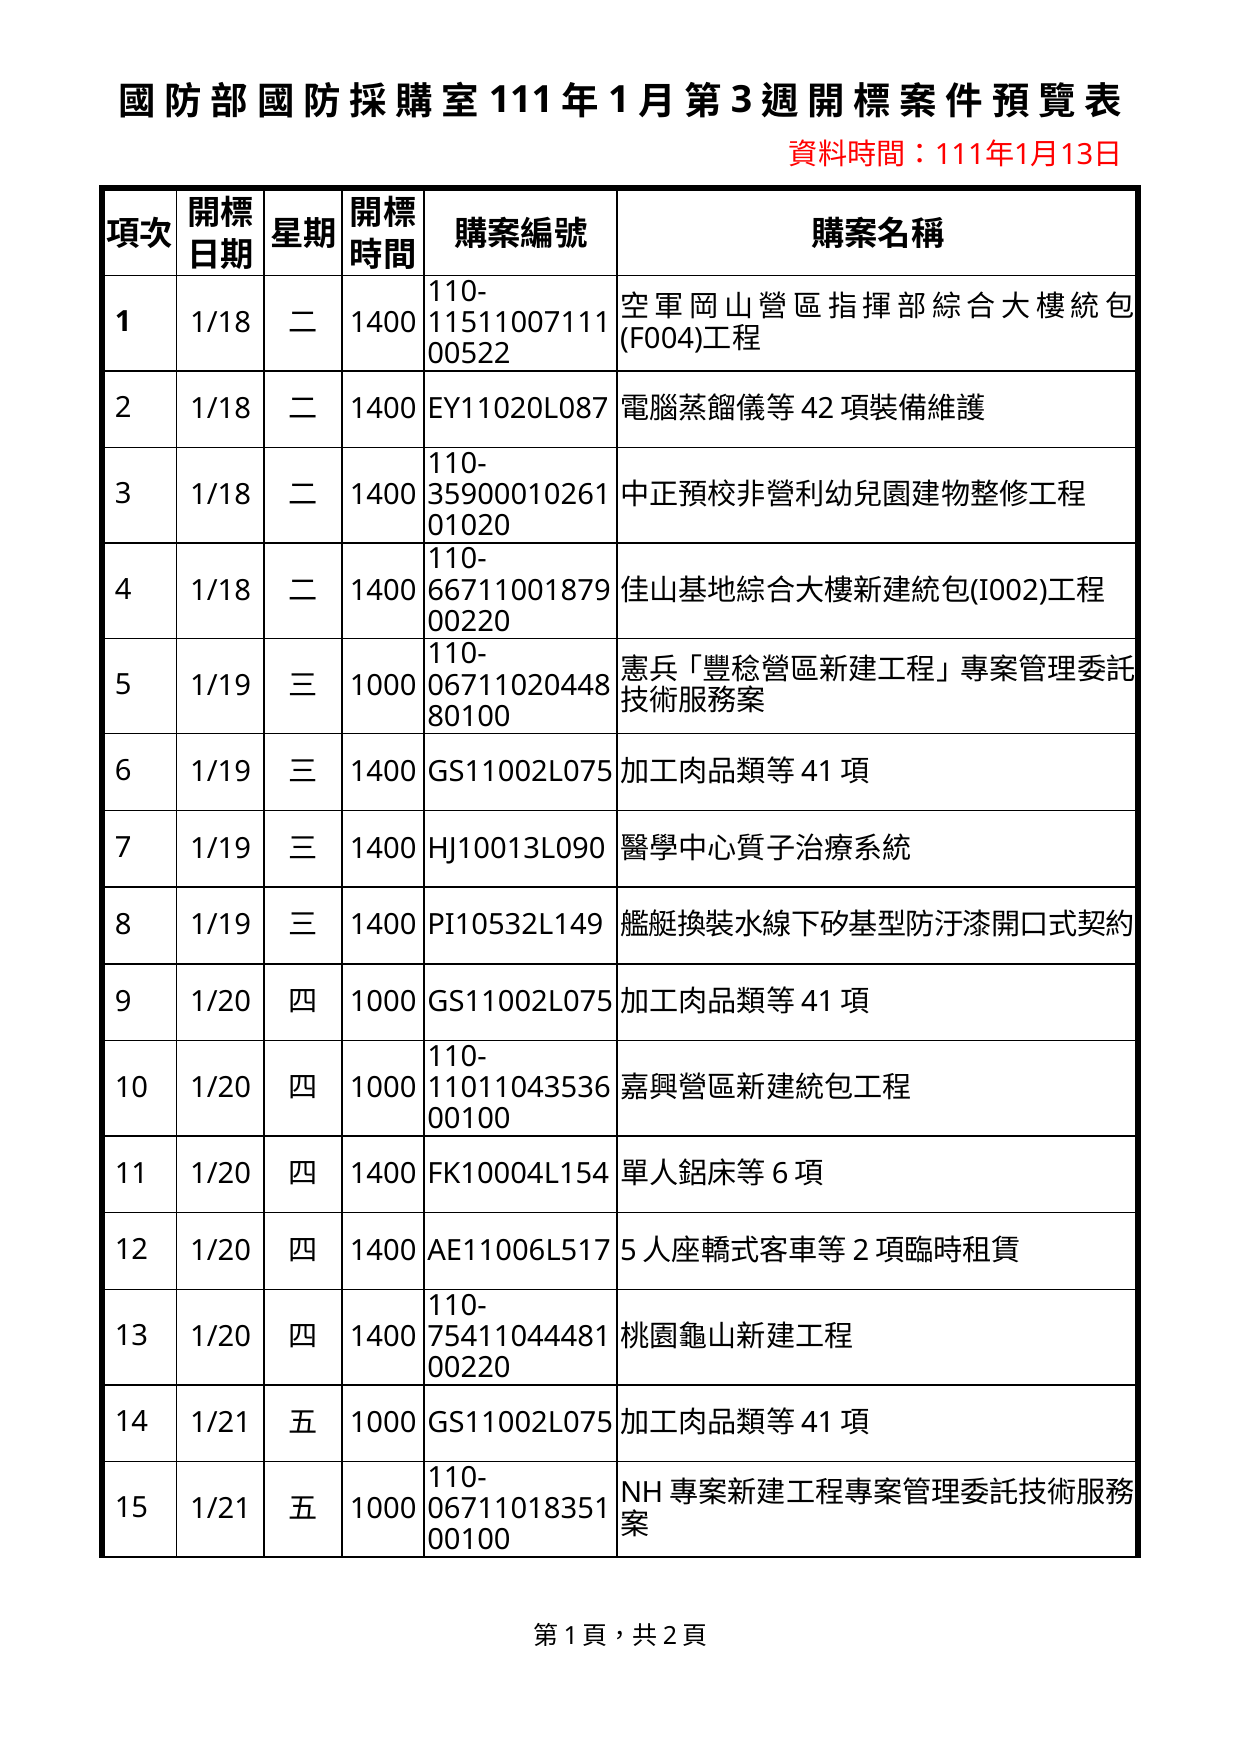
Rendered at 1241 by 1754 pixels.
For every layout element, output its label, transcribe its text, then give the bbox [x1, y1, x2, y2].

table_cell 110-1151100711100522 [425, 276, 616, 370]
table_cell 三 [265, 734, 341, 809]
table_cell HJ10013L090 [425, 811, 616, 886]
table_cell 二 [265, 372, 341, 447]
table_cell 1/21 [177, 1462, 263, 1556]
table_cell [105, 965, 176, 1040]
table_cell 1000 [343, 1041, 423, 1135]
table_cell 1/20 [177, 1137, 263, 1212]
text 資料時間：111年1月13日 [157, 131, 1122, 173]
table_cell 1400 [343, 888, 423, 963]
table_cell 四 [265, 1137, 341, 1212]
table_cell 中正預校非營利幼兒園建物整修工程 [618, 448, 1135, 542]
table_cell 1400 [343, 1290, 423, 1384]
table_cell 醫學中心質子治療系統 [618, 811, 1135, 886]
table_cell 1400 [343, 448, 423, 542]
table_cell 三 [265, 639, 341, 733]
table_cell 五 [265, 1462, 341, 1556]
table_cell 1/21 [177, 1386, 263, 1461]
table_cell 1/19 [177, 888, 263, 963]
table_cell 三 [265, 811, 341, 886]
table_cell 加工肉品類等41項 [618, 734, 1135, 809]
table_cell [105, 811, 176, 886]
table_cell 1/20 [177, 1290, 263, 1384]
table_cell AE11006L517 [425, 1213, 616, 1289]
table_cell 110-7541104448100220 [425, 1290, 616, 1384]
table_cell 1/18 [177, 544, 263, 637]
table_cell 1400 [343, 734, 423, 809]
table_cell [105, 734, 176, 809]
table_cell 110-1101104353600100 [425, 1041, 616, 1135]
table_cell 1400 [343, 276, 423, 370]
table_cell [105, 1137, 176, 1212]
table_cell 1/19 [177, 734, 263, 809]
table_cell 二 [265, 276, 341, 370]
table_cell 二 [265, 544, 341, 637]
table_cell 三 [265, 888, 341, 963]
table_cell 1000 [343, 1462, 423, 1556]
table_header 開標時間 [343, 191, 423, 275]
table_cell 1000 [343, 639, 423, 733]
table_cell 1/18 [177, 448, 263, 542]
table_cell 加工肉品類等41項 [618, 1386, 1135, 1461]
table_cell 加工肉品類等41項 [618, 965, 1135, 1040]
table_cell [105, 1213, 176, 1289]
table_cell [105, 1290, 176, 1384]
table_cell 1400 [343, 811, 423, 886]
table_cell 空軍岡山營區指揮部綜合大樓統包(F004)工程 [618, 276, 1135, 370]
table_cell 單人鋁床等6項 [618, 1137, 1135, 1212]
table_cell 1400 [343, 1137, 423, 1212]
table_cell 四 [265, 1213, 341, 1289]
table_cell 5人座轎式客車等2項臨時租賃 [618, 1213, 1135, 1289]
table_cell FK10004L154 [425, 1137, 616, 1212]
table_cell NH專案新建工程專案管理委託技術服務案 [618, 1462, 1135, 1556]
table_cell 桃園龜山新建工程 [618, 1290, 1135, 1384]
table_cell 1/20 [177, 1213, 263, 1289]
table_cell 110-3590001026101020 [425, 448, 616, 542]
table_cell 1/18 [177, 372, 263, 447]
table_cell [105, 888, 176, 963]
table_cell [105, 276, 176, 370]
table_cell 四 [265, 965, 341, 1040]
table_cell EY11020L087 [425, 372, 616, 447]
table_cell 110-6671100187900220 [425, 544, 616, 637]
table_cell 嘉興營區新建統包工程 [618, 1041, 1135, 1135]
table_cell 四 [265, 1290, 341, 1384]
table_cell GS11002L075 [425, 1386, 616, 1461]
table_cell GS11002L075 [425, 734, 616, 809]
table_cell [105, 544, 176, 637]
table_cell [105, 448, 176, 542]
table_cell 1/19 [177, 811, 263, 886]
text 國防部國防採購室111年1月第3週開標案件預覽表 [118, 77, 1122, 118]
table_header 開標 日期 [177, 191, 263, 275]
table_cell PI10532L149 [425, 888, 616, 963]
table_cell [105, 639, 176, 733]
table_cell 1/18 [177, 276, 263, 370]
table_cell [105, 1041, 176, 1135]
table_cell 1/20 [177, 965, 263, 1040]
table_cell 憲兵「豐稔營區新建工程」專案管理委託技術服務案 [618, 639, 1135, 733]
table_header 購案編號 [425, 191, 616, 275]
table_cell 四 [265, 1041, 341, 1135]
table_cell GS11002L075 [425, 965, 616, 1040]
table_cell 1/20 [177, 1041, 263, 1135]
table_cell [105, 1462, 176, 1556]
table_cell 佳山基地綜合大樓新建統包(I002)工程 [618, 544, 1135, 637]
table_cell [105, 1386, 176, 1461]
table_cell 1/19 [177, 639, 263, 733]
table_cell 艦艇換裝水線下矽基型防汙漆開口式契約 [618, 888, 1135, 963]
table_header 購案名稱 [618, 191, 1135, 275]
table_cell 二 [265, 448, 341, 542]
table_header 項次 [105, 191, 176, 275]
table_cell 110-0671102044880100 [425, 639, 616, 733]
table_cell 1400 [343, 1213, 423, 1289]
table_cell 1000 [343, 1386, 423, 1461]
table_header 星期 [265, 191, 341, 275]
table_cell 1400 [343, 372, 423, 447]
table_cell 110-0671101835100100 [425, 1462, 616, 1556]
table_cell 1000 [343, 965, 423, 1040]
table_cell [105, 372, 176, 447]
table_cell 五 [265, 1386, 341, 1461]
table_cell 1400 [343, 544, 423, 637]
table_cell 電腦蒸餾儀等42項裝備維護 [618, 372, 1135, 447]
